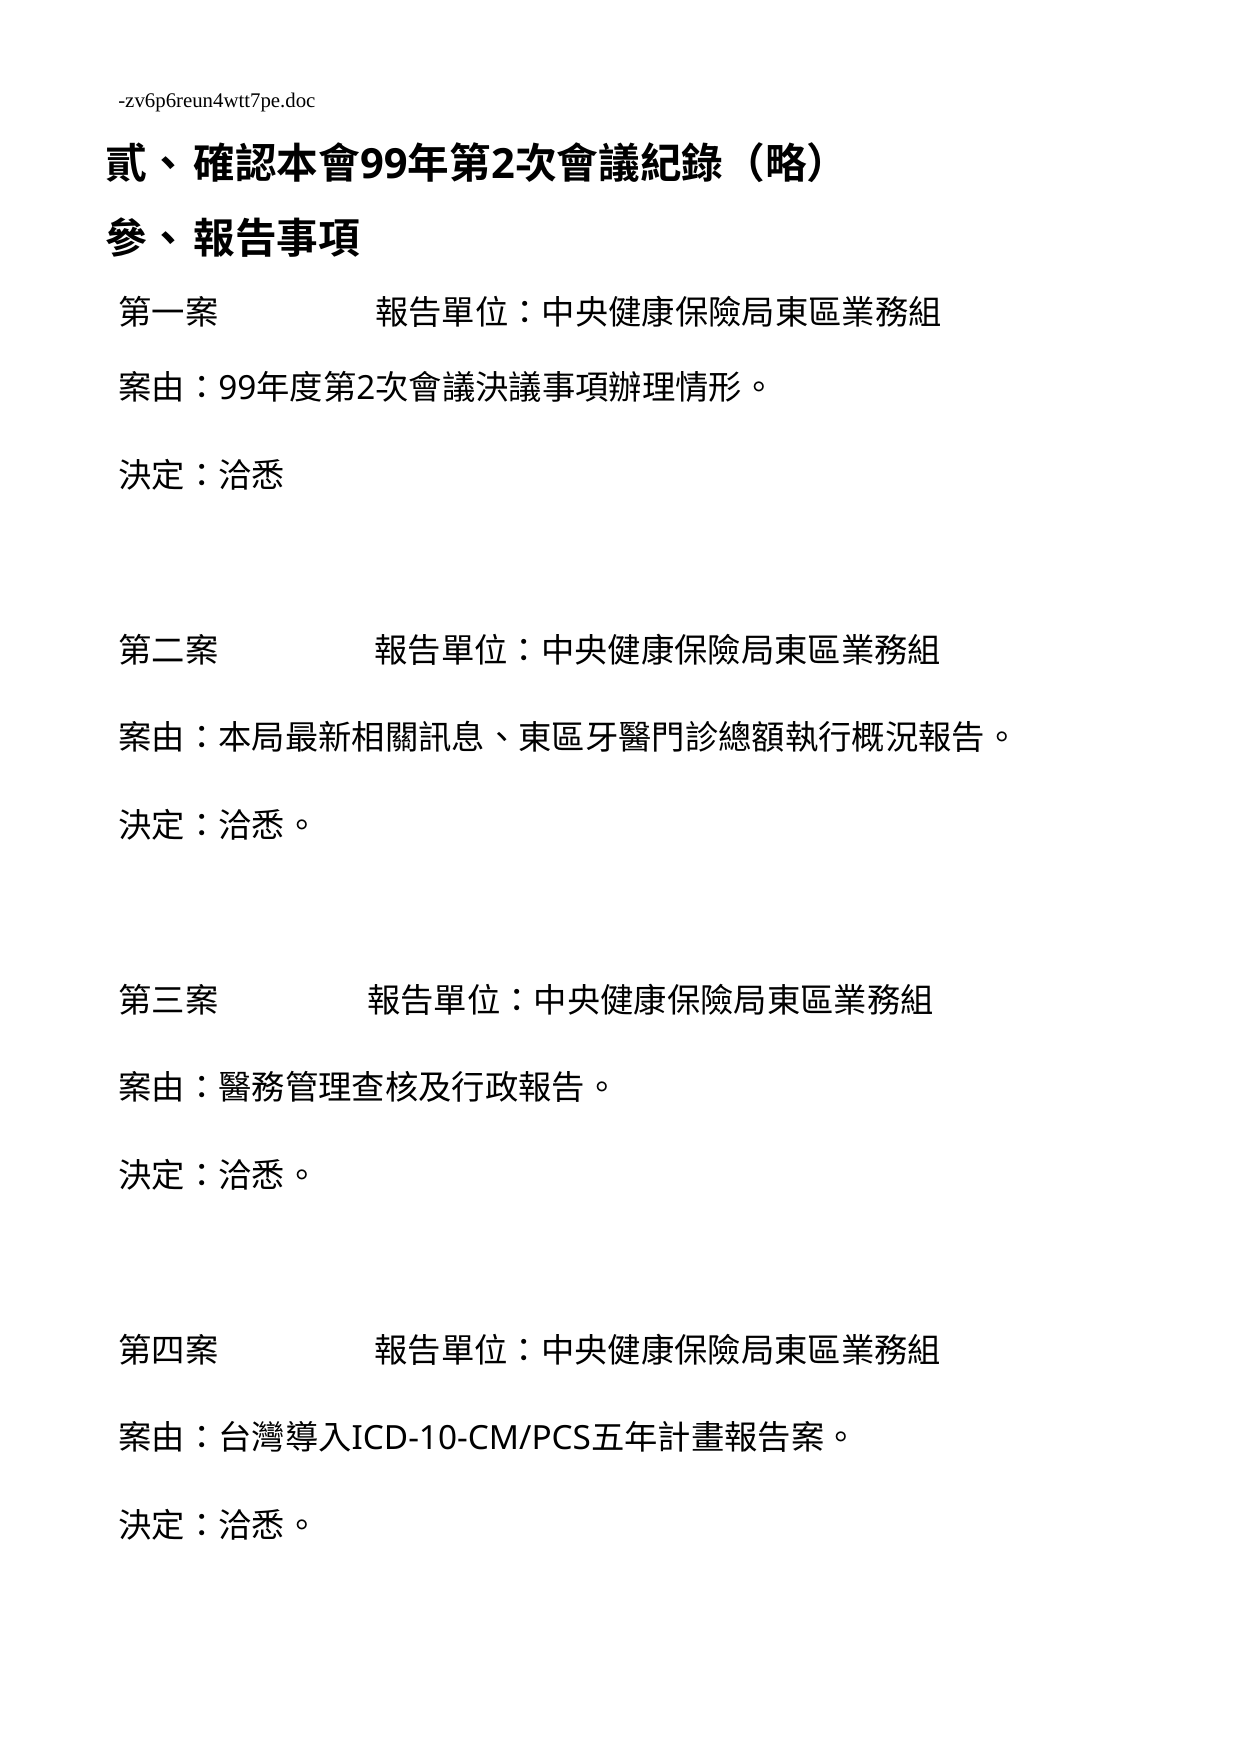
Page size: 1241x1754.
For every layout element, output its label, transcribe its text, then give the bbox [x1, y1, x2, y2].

subtitle 決定：洽悉 [118, 435, 1122, 510]
subtitle 案由：本局最新相關訊息、東區牙醫門診總額執行概況報告。 [118, 698, 1122, 773]
subtitle 案由：台灣導入ICD-10-CM/PCS五年計畫報告案。 [118, 1398, 1122, 1473]
subtitle 決定：洽悉。 [118, 1135, 1122, 1210]
subtitle 第四案 報告單位：中央健康保險局東區業務組 [118, 1310, 1122, 1385]
subtitle 決定：洽悉。 [118, 785, 1122, 860]
text 第一案 報告單位：中央健康保險局東區業務組 [118, 273, 1122, 348]
subtitle 案由：醫務管理查核及行政報告。 [118, 1048, 1122, 1123]
subtitle 決定：洽悉。 [118, 1485, 1122, 1560]
text 案由：99年度第2次會議決議事項辦理情形。 [118, 348, 1122, 423]
subtitle 報告事項 [106, 198, 1122, 273]
subtitle 第二案 報告單位：中央健康保險局東區業務組 [118, 610, 1122, 685]
subtitle 確認本會99年第2次會議紀錄（略） [106, 123, 1122, 198]
subtitle 第三案 報告單位：中央健康保險局東區業務組 [118, 960, 1122, 1035]
